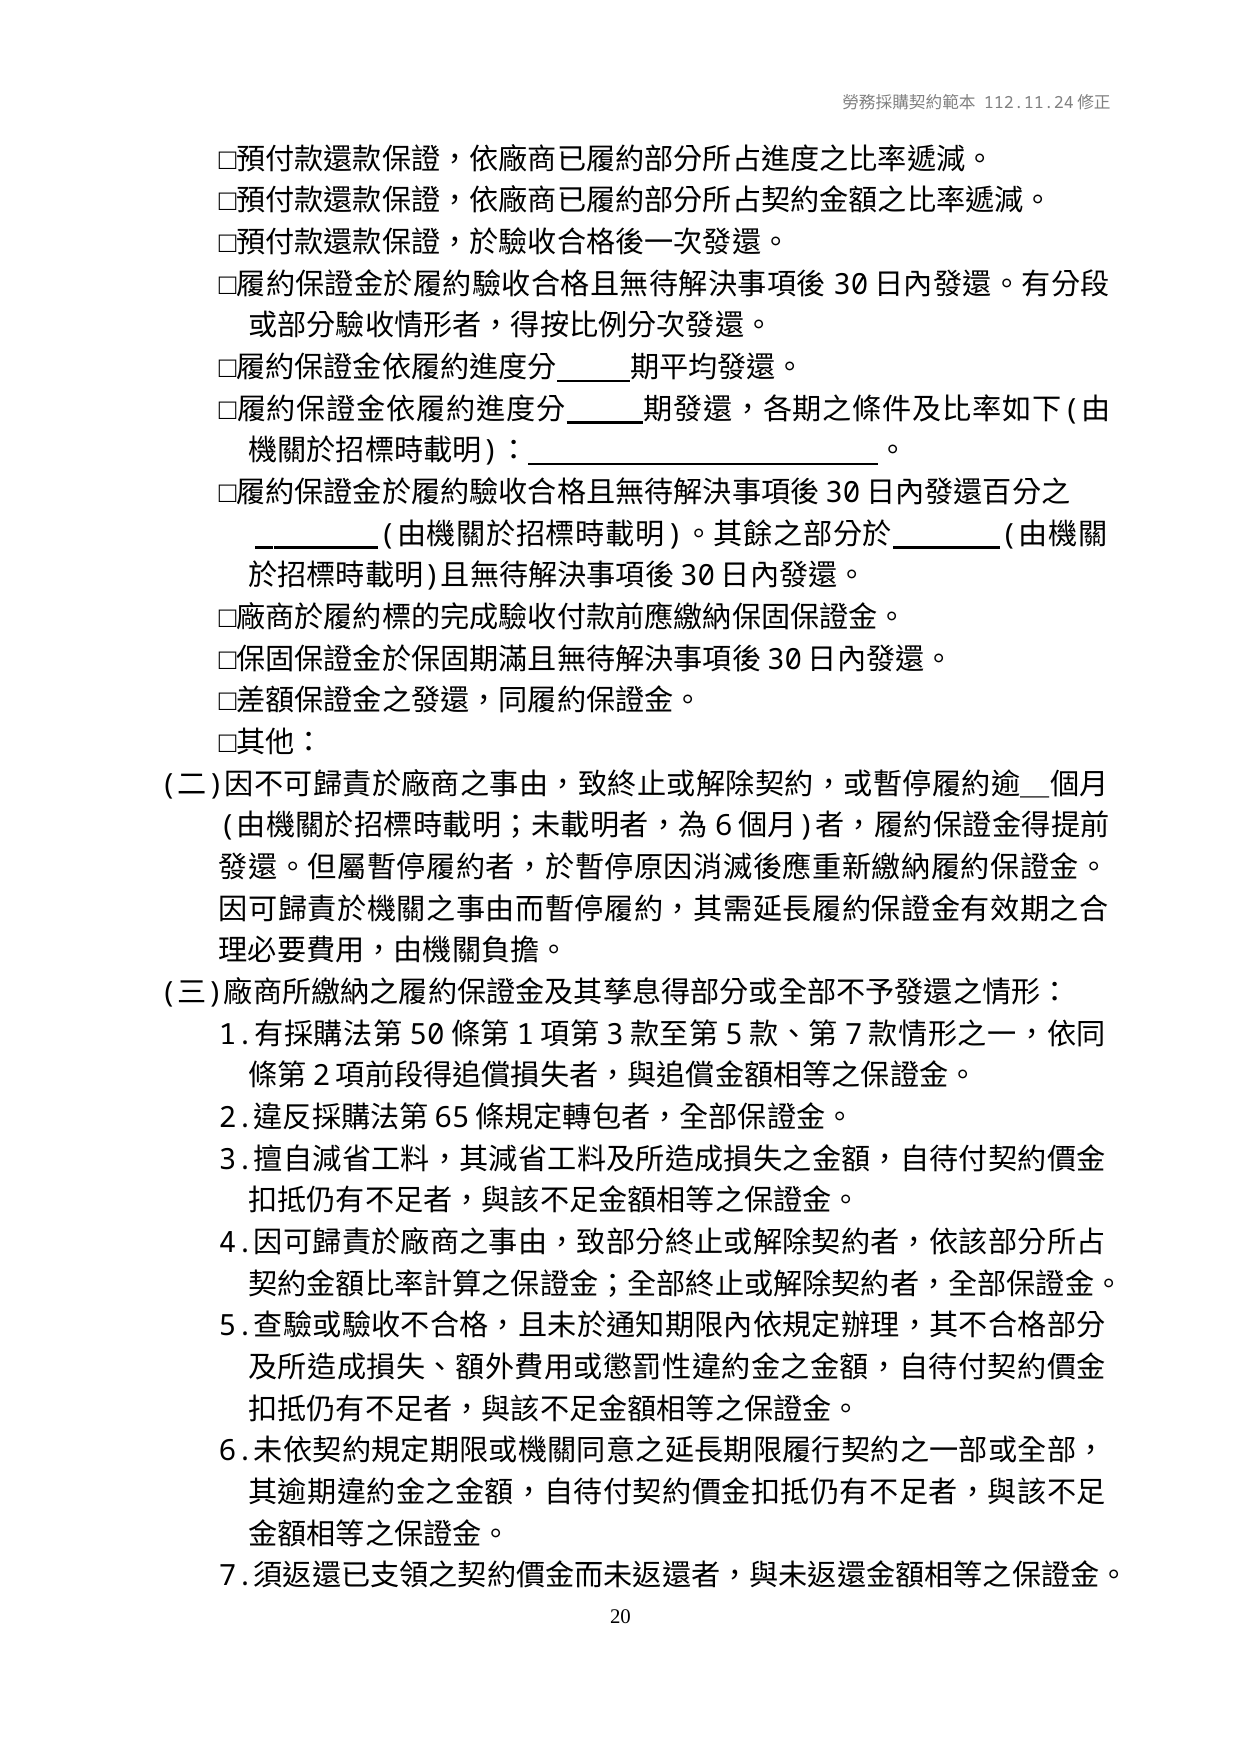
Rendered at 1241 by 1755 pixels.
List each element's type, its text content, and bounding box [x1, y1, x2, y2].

text □履約保證金於履約驗收合格且無待解決事項後30日內發還。有分段或部分驗收情形者，得按比例分次發還。 [218, 261, 1110, 344]
text □履約保證金依履約進度分 期發還，各期之條件及比率如下(由機關於招標時載明)： 。 [218, 386, 1110, 469]
text 6.未依契約規定期限或機關同意之延長期限履行契約之一部或全部，其逾期違約金之金額，自待付契約價金扣抵仍有不足者，與該不足金額相等之保證金。 [218, 1427, 1108, 1552]
text 4.因可歸責於廠商之事由，致部分終止或解除契約者，依該部分所占契約金額比率計算之保證金；全部終止或解除契約者，全部保證金。 [218, 1219, 1108, 1302]
text □履約保證金依履約進度分 期平均發還。 [218, 344, 1110, 386]
text □預付款還款保證，依廠商已履約部分所占進度之比率遞減。 [218, 136, 1110, 177]
text □其他： [218, 719, 1108, 761]
text □履約保證金於履約驗收合格且無待解決事項後30日內發還百分之 [218, 469, 1108, 511]
text 1.有採購法第50條第1項第3款至第5款、第7款情形之一，依同條第2項前段得追償損失者，與追償金額相等之保證金。 [218, 1011, 1108, 1094]
text 3.擅自減省工料，其減省工料及所造成損失之金額，自待付契約價金扣抵仍有不足者，與該不足金額相等之保證金。 [218, 1136, 1108, 1219]
text (三)廠商所繳納之履約保證金及其孳息得部分或全部不予發還之情形： [159, 969, 1110, 1011]
text (由機關於招標時載明)。其餘之部分於 (由機關於招標時載明)且無待解決事項後30日內發還。 [218, 511, 1108, 594]
text 2.違反採購法第65條規定轉包者，全部保證金。 [218, 1094, 1108, 1136]
text □預付款還款保證，於驗收合格後一次發還。 [218, 219, 1110, 261]
text □預付款還款保證，依廠商已履約部分所占契約金額之比率遞減。 [218, 177, 1110, 219]
text 5.查驗或驗收不合格，且未於通知期限內依規定辦理，其不合格部分及所造成損失、額外費用或懲罰性違約金之金額，自待付契約價金扣抵仍有不足者，與該不足金額相等之保證金。 [218, 1302, 1108, 1427]
text □廠商於履約標的完成驗收付款前應繳納保固保證金。 [218, 594, 1108, 636]
text □保固保證金於保固期滿且無待解決事項後30日內發還。 [218, 636, 1108, 677]
text □差額保證金之發還，同履約保證金。 [218, 677, 1108, 719]
text 7.須返還已支領之契約價金而未返還者，與未返還金額相等之保證金。 [218, 1552, 1108, 1594]
text (二)因不可歸責於廠商之事由，致終止或解除契約，或暫停履約逾＿個月(由機關於招標時載明；未載明者，為6個月)者，履約保證金得提前發還。但屬暫停履約者，於暫停原因消滅後應重新繳納履約保證金。因可歸責於機關之事由而暫停履約，其需延長履約保證金有效期之合理必要費用，由機關負擔。 [159, 761, 1110, 969]
